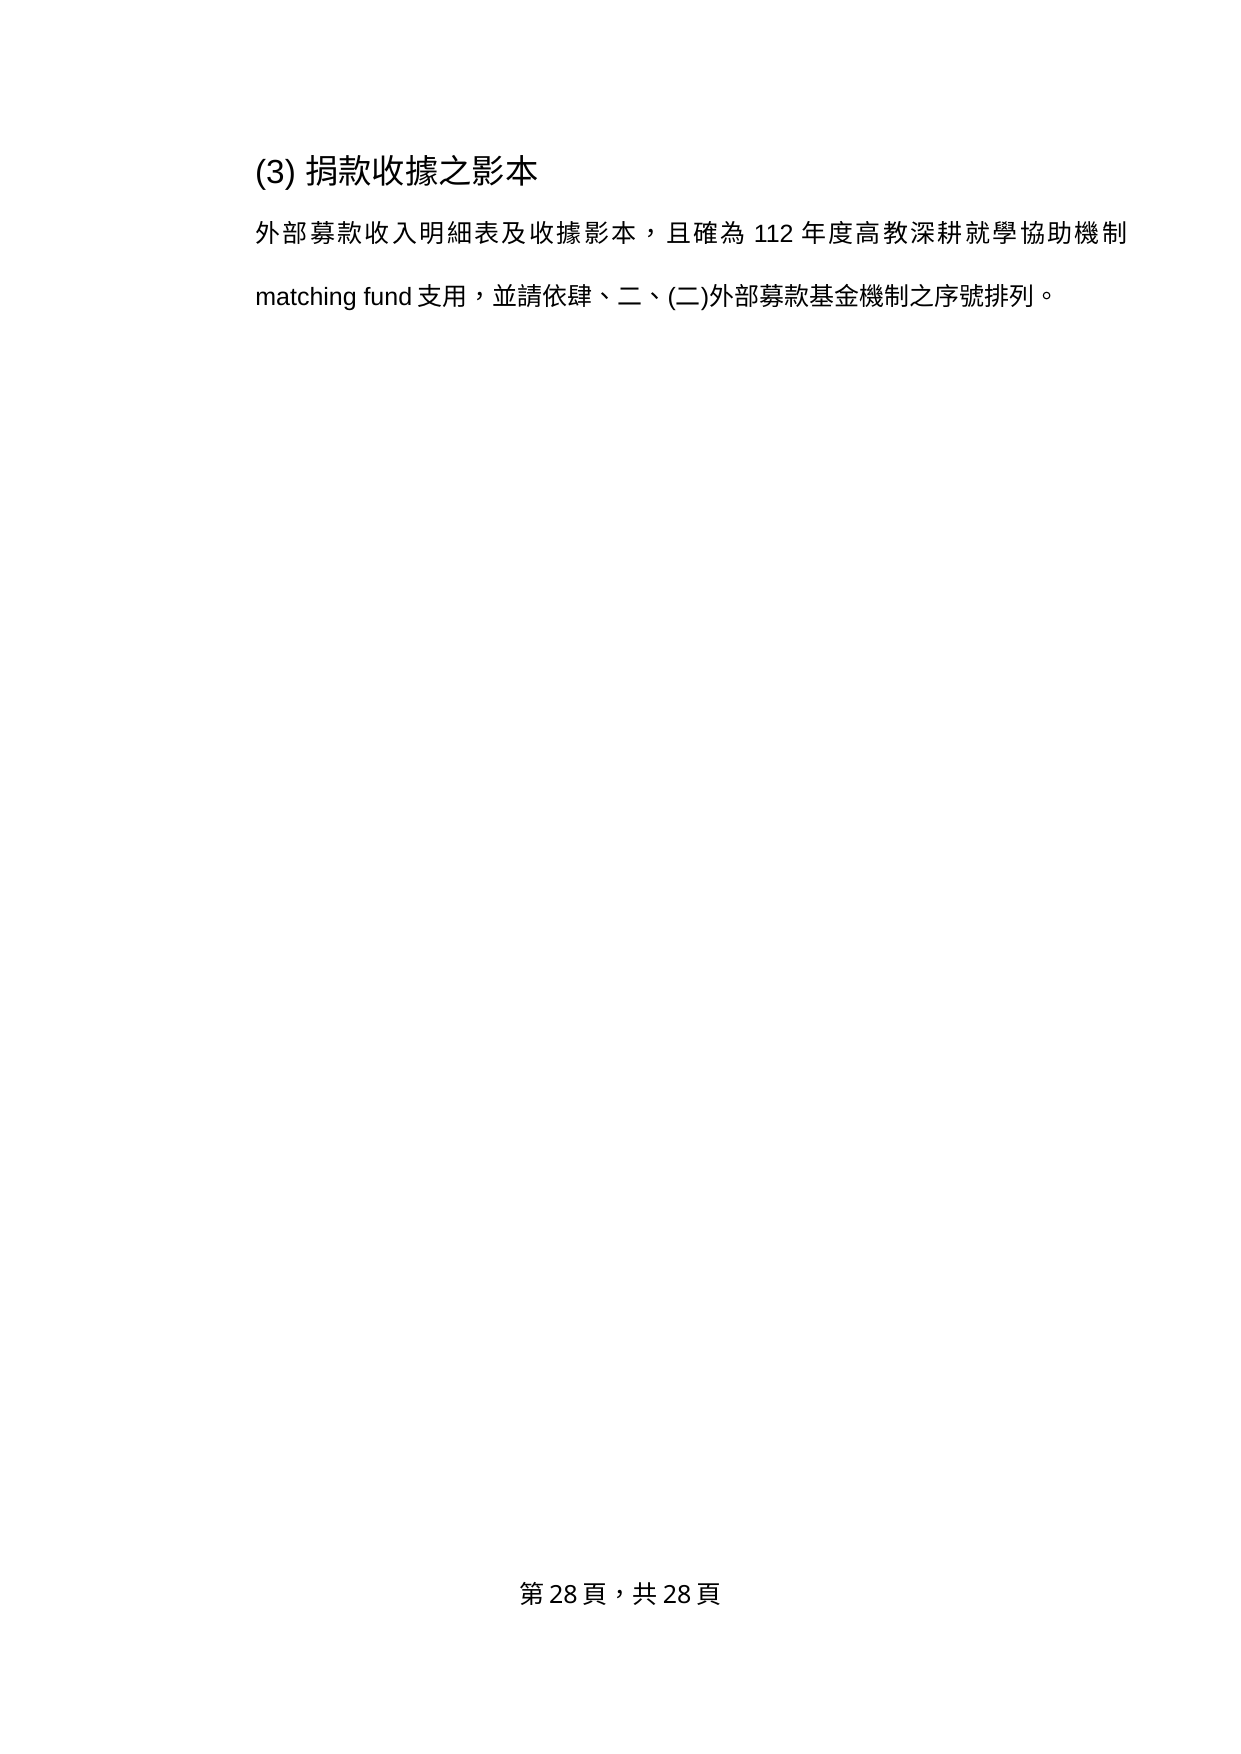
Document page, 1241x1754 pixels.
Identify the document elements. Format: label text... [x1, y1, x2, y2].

list 捐款收據之影本 [255, 127, 1127, 190]
text 外部募款收入明細表及收據影本，且確為112年度高教深耕就學協助機制matching fund支用，並請依肆、二、(二)外部募款基金機制之序號排列。 [255, 190, 1127, 315]
